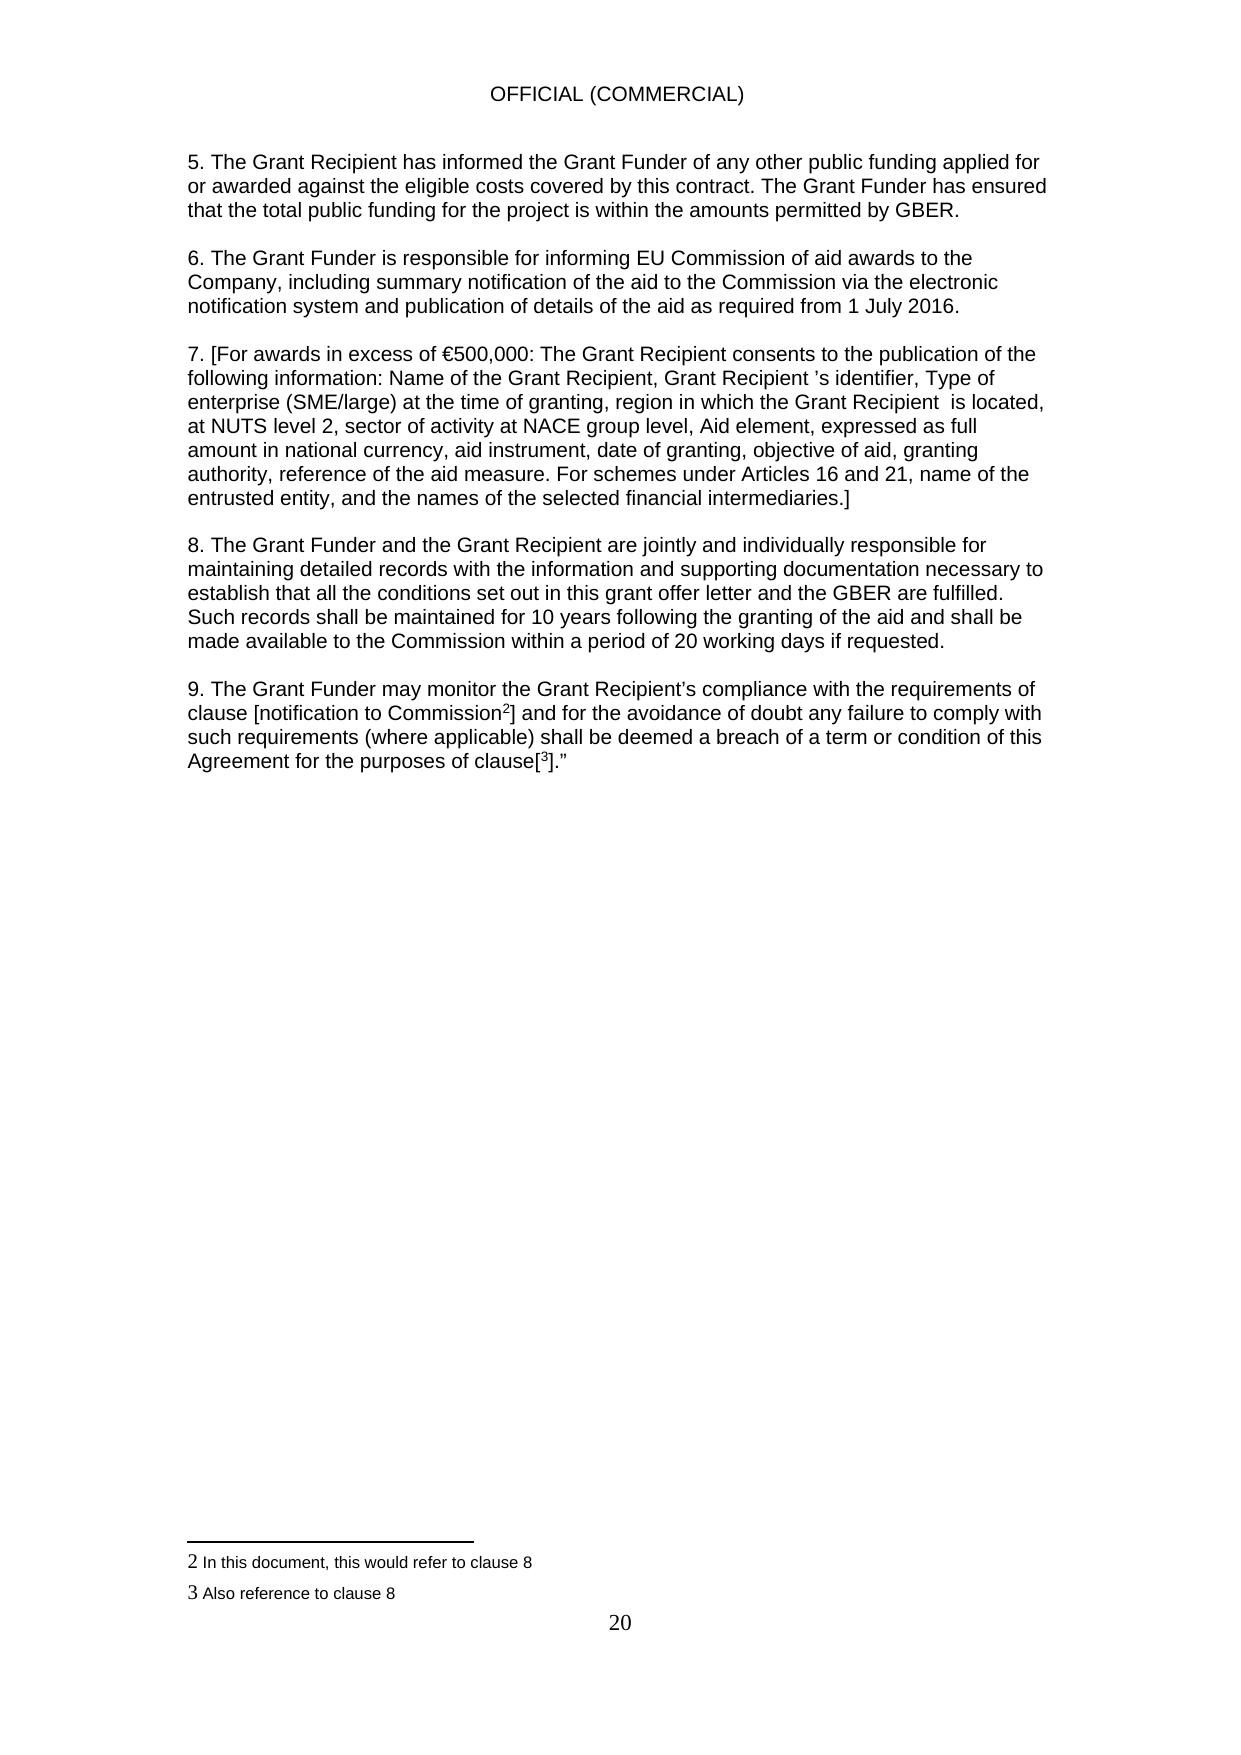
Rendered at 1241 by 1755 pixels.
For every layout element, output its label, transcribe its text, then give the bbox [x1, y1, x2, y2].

text 9. The Grant Funder may monitor the Grant Recipient’s compliance with the requirements of clause [notification to Commission] and for the avoidance of doubt any failure to comply with such requirements (where applicable) shall be deemed a breach of a term or condition of this Agreement for the purposes of clause[].” [187, 677, 1053, 773]
text 7. [For awards in excess of €500,000: The Grant Recipient consents to the publication of the following information: Name of the Grant Recipient, Grant Recipient ’s identifier, Type of enterprise (SME/large) at the time of granting, region in which the Grant Recipient is located, at NUTS level 2, sector of activity at NACE group level, Aid element, expressed as full amount in national currency, aid instrument, date of granting, objective of aid, granting authority, reference of the aid measure. For schemes under Articles 16 and 21, name of the entrusted entity, and the names of the selected financial intermediaries.] [187, 342, 1053, 509]
text 5. The Grant Recipient has informed the Grant Funder of any other public funding applied for or awarded against the eligible costs covered by this contract. The Grant Funder has ensured that the total public funding for the project is within the amounts permitted by GBER. [187, 150, 1053, 222]
text Also reference to clause 8 [187, 1573, 1053, 1604]
text In this document, this would refer to clause 8 [187, 1542, 1053, 1573]
text 8. The Grant Funder and the Grant Recipient are jointly and individually responsible for maintaining detailed records with the information and supporting documentation necessary to establish that all the conditions set out in this grant offer letter and the GBER are fulfilled. Such records shall be maintained for 10 years following the granting of the aid and shall be made available to the Commission within a period of 20 working days if requested. [187, 533, 1053, 653]
text 6. The Grant Funder is responsible for informing EU Commission of aid awards to the Company, including summary notification of the aid to the Commission via the electronic notification system and publication of details of the aid as required from 1 July 2016. [187, 246, 1053, 318]
